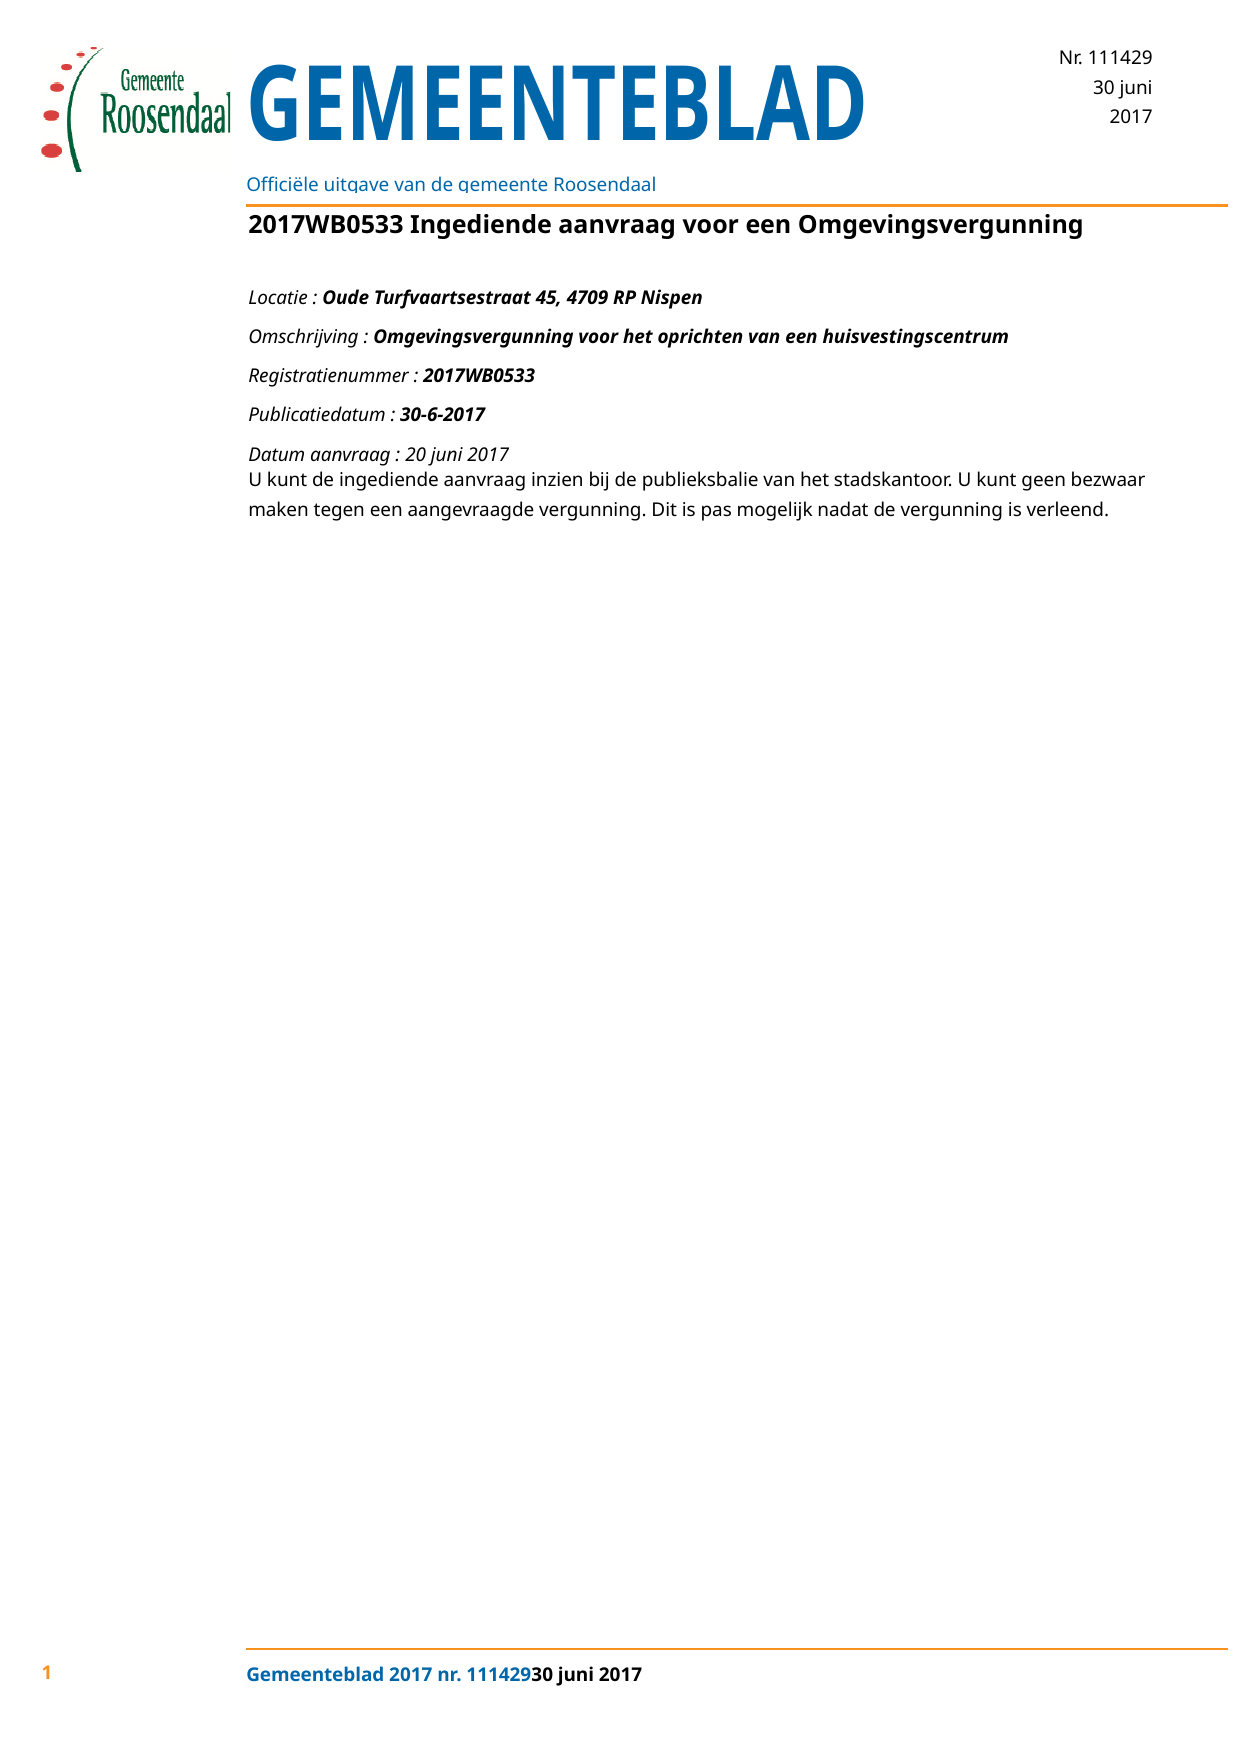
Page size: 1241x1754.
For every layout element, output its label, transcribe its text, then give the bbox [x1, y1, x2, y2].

text Registratienummer : 2017WB0533 [248, 362, 1152, 388]
text 2017WB0533 Ingediende aanvraag voor een Omgevingsvergunning [248, 207, 1152, 241]
text Locatie : Oude Turfvaartsestraat 45, 4709 RP Nispen [248, 284, 1152, 309]
text Publicatiedatum : 30-6-2017 [248, 402, 1152, 427]
picture [41, 47, 231, 172]
text U kunt de ingediende aanvraag inzien bij de publieksbalie van het stadskantoor. U kunt geen bezwaar maken tegen een aangevraagde vergunning. Dit is pas mogelijk nadat de vergunning is verleend. [248, 467, 1152, 522]
text Datum aanvraag : 20 juni 2017 [248, 441, 1152, 467]
text Omschrijving : Omgevingsvergunning voor het oprichten van een huisvestingscentrum [248, 323, 1152, 349]
